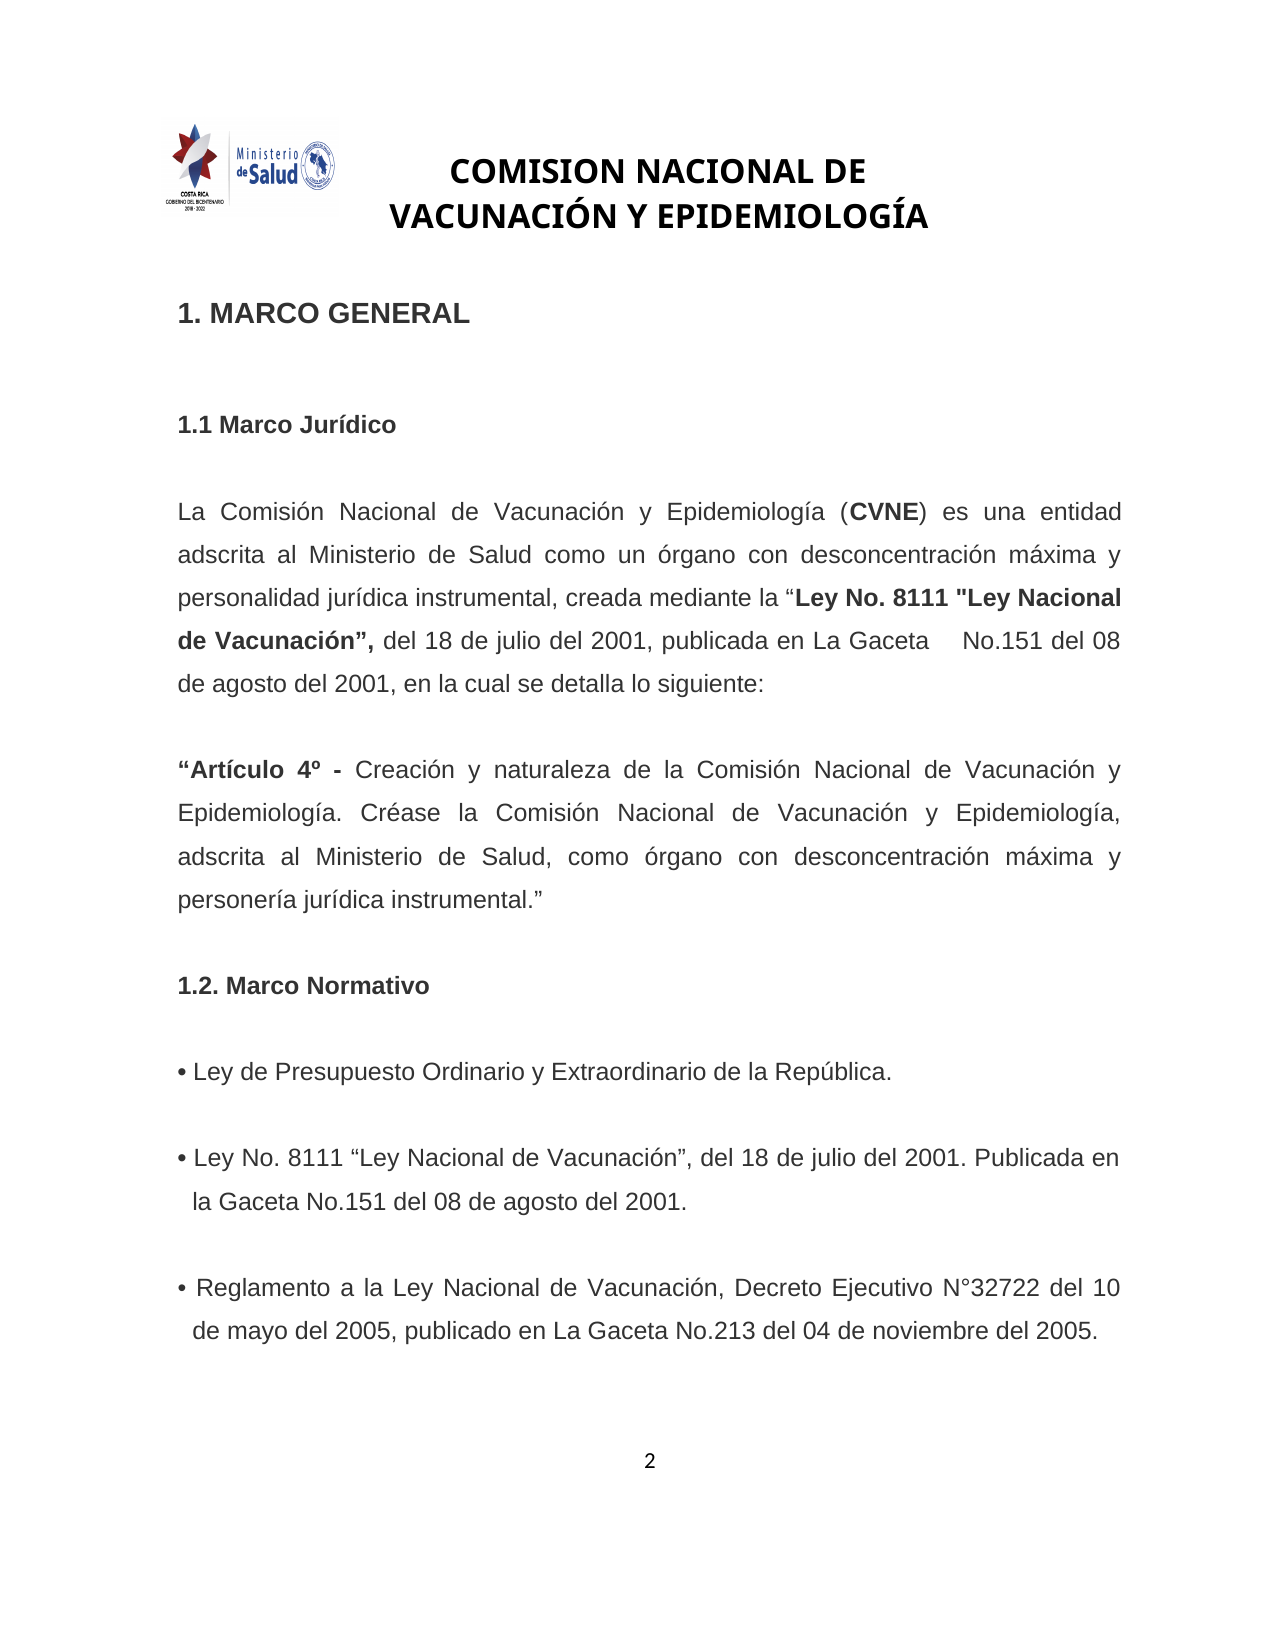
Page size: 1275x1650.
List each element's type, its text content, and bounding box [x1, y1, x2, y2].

text La Comisión Nacional de Vacunación y Epidemiología (CVNE) es una entidad adscrita al Ministerio de Salud como un órgano con desconcentración máxima y personalidad jurídica instrumental, creada mediante la “Ley No. 8111 "Ley Nacional de Vacunación”, del 18 de julio del 2001, publicada en La Gaceta No.151 del 08 de agosto del 2001, en la cual se detalla lo siguiente: [177, 496, 1122, 698]
text 1.2. Marco Normativo [177, 971, 1122, 999]
text • Reglamento a la Ley Nacional de Vacunación, Decreto Ejecutivo N°32722 del 10 de mayo del 2005, publicado en La Gaceta No.213 del 04 de noviembre del 2005. [177, 1273, 1122, 1344]
text • Ley No. 8111 “Ley Nacional de Vacunación”, del 18 de julio del 2001. Publicada en la Gaceta No.151 del 08 de agosto del 2001. [177, 1143, 1122, 1215]
text 1. MARCO GENERAL [177, 296, 1122, 329]
text • Ley de Presupuesto Ordinario y Extraordinario de la República. [177, 1057, 1122, 1086]
text 1.1 Marco Jurídico [177, 410, 1122, 439]
text “Artículo 4º - Creación y naturaleza de la Comisión Nacional de Vacunación y Epidemiología. Créase la Comisión Nacional de Vacunación y Epidemiología, adscrita al Ministerio de Salud, como órgano con desconcentración máxima y personería jurídica instrumental.” [177, 755, 1122, 913]
